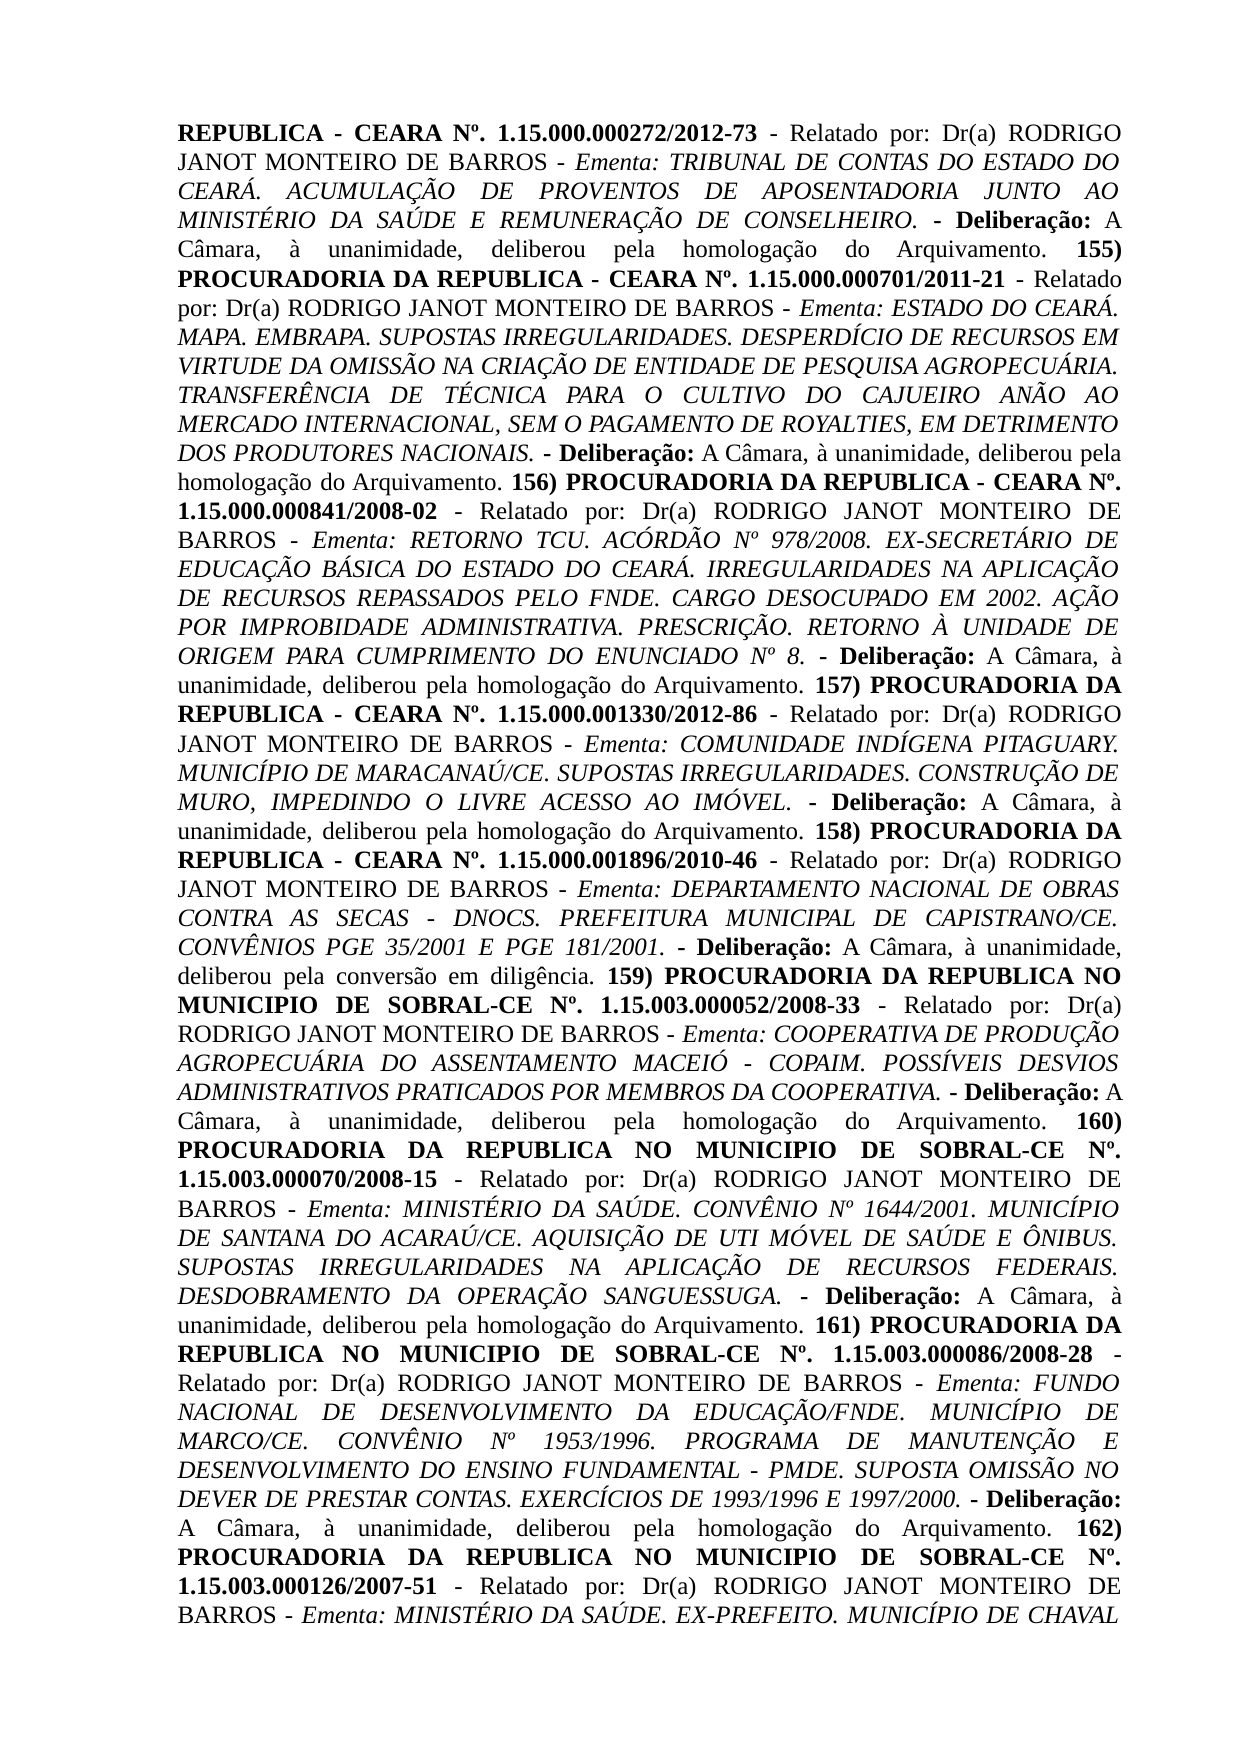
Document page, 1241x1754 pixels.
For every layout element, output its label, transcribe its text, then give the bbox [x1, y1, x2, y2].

text REPUBLICA - CEARA Nº. 1.15.000.000272/2012-73 - Relatado por: Dr(a) RODRIGO JANOT MONTEIRO DE BARROS - Ementa: TRIBUNAL DE CONTAS DO ESTADO DO CEARÁ. ACUMULAÇÃO DE PROVENTOS DE APOSENTADORIA JUNTO AO MINISTÉRIO DA SAÚDE E REMUNERAÇÃO DE CONSELHEIRO. - Deliberação: A Câmara, à unanimidade, deliberou pela homologação do Arquivamento. 155) PROCURADORIA DA REPUBLICA - CEARA Nº. 1.15.000.000701/2011-21 - Relatado por: Dr(a) RODRIGO JANOT MONTEIRO DE BARROS - Ementa: ESTADO DO CEARÁ. MAPA. EMBRAPA. SUPOSTAS IRREGULARIDADES. DESPERDÍCIO DE RECURSOS EM VIRTUDE DA OMISSÃO NA CRIAÇÃO DE ENTIDADE DE PESQUISA AGROPECUÁRIA. TRANSFERÊNCIA DE TÉCNICA PARA O CULTIVO DO CAJUEIRO ANÃO AO MERCADO INTERNACIONAL, SEM O PAGAMENTO DE ROYALTIES, EM DETRIMENTO DOS PRODUTORES NACIONAIS. - Deliberação: A Câmara, à unanimidade, deliberou pela homologação do Arquivamento. 156) PROCURADORIA DA REPUBLICA - CEARA Nº. 1.15.000.000841/2008-02 - Relatado por: Dr(a) RODRIGO JANOT MONTEIRO DE BARROS - Ementa: RETORNO TCU. ACÓRDÃO Nº 978/2008. EX-SECRETÁRIO DE EDUCAÇÃO BÁSICA DO ESTADO DO CEARÁ. IRREGULARIDADES NA APLICAÇÃO DE RECURSOS REPASSADOS PELO FNDE. CARGO DESOCUPADO EM 2002. AÇÃO POR IMPROBIDADE ADMINISTRATIVA. PRESCRIÇÃO. RETORNO À UNIDADE DE ORIGEM PARA CUMPRIMENTO DO ENUNCIADO Nº 8. - Deliberação: A Câmara, à unanimidade, deliberou pela homologação do Arquivamento. 157) PROCURADORIA DA REPUBLICA - CEARA Nº. 1.15.000.001330/2012-86 - Relatado por: Dr(a) RODRIGO JANOT MONTEIRO DE BARROS - Ementa: COMUNIDADE INDÍGENA PITAGUARY. MUNICÍPIO DE MARACANAÚ/CE. SUPOSTAS IRREGULARIDADES. CONSTRUÇÃO DE MURO, IMPEDINDO O LIVRE ACESSO AO IMÓVEL. - Deliberação: A Câmara, à unanimidade, deliberou pela homologação do Arquivamento. 158) PROCURADORIA DA REPUBLICA - CEARA Nº. 1.15.000.001896/2010-46 - Relatado por: Dr(a) RODRIGO JANOT MONTEIRO DE BARROS - Ementa: DEPARTAMENTO NACIONAL DE OBRAS CONTRA AS SECAS - DNOCS. PREFEITURA MUNICIPAL DE CAPISTRANO/CE. CONVÊNIOS PGE 35/2001 E PGE 181/2001. - Deliberação: A Câmara, à unanimidade, deliberou pela conversão em diligência. 159) PROCURADORIA DA REPUBLICA NO MUNICIPIO DE SOBRAL-CE Nº. 1.15.003.000052/2008-33 - Relatado por: Dr(a) RODRIGO JANOT MONTEIRO DE BARROS - Ementa: COOPERATIVA DE PRODUÇÃO AGROPECUÁRIA DO ASSENTAMENTO MACEIÓ - COPAIM. POSSÍVEIS DESVIOS ADMINISTRATIVOS PRATICADOS POR MEMBROS DA COOPERATIVA. - Deliberação: A Câmara, à unanimidade, deliberou pela homologação do Arquivamento. 160) PROCURADORIA DA REPUBLICA NO MUNICIPIO DE SOBRAL-CE Nº. 1.15.003.000070/2008-15 - Relatado por: Dr(a) RODRIGO JANOT MONTEIRO DE BARROS - Ementa: MINISTÉRIO DA SAÚDE. CONVÊNIO Nº 1644/2001. MUNICÍPIO DE SANTANA DO ACARAÚ/CE. AQUISIÇÃO DE UTI MÓVEL DE SAÚDE E ÔNIBUS. SUPOSTAS IRREGULARIDADES NA APLICAÇÃO DE RECURSOS FEDERAIS. DESDOBRAMENTO DA OPERAÇÃO SANGUESSUGA. - Deliberação: A Câmara, à unanimidade, deliberou pela homologação do Arquivamento. 161) PROCURADORIA DA REPUBLICA NO MUNICIPIO DE SOBRAL-CE Nº. 1.15.003.000086/2008-28 - Relatado por: Dr(a) RODRIGO JANOT MONTEIRO DE BARROS - Ementa: FUNDO NACIONAL DE DESENVOLVIMENTO DA EDUCAÇÃO/FNDE. MUNICÍPIO DE MARCO/CE. CONVÊNIO Nº 1953/1996. PROGRAMA DE MANUTENÇÃO E DESENVOLVIMENTO DO ENSINO FUNDAMENTAL - PMDE. SUPOSTA OMISSÃO NO DEVER DE PRESTAR CONTAS. EXERCÍCIOS DE 1993/1996 E 1997/2000. - Deliberação: A Câmara, à unanimidade, deliberou pela homologação do Arquivamento. 162) PROCURADORIA DA REPUBLICA NO MUNICIPIO DE SOBRAL-CE Nº. 1.15.003.000126/2007-51 - Relatado por: Dr(a) RODRIGO JANOT MONTEIRO DE BARROS - Ementa: MINISTÉRIO DA SAÚDE. EX-PREFEITO. MUNICÍPIO DE CHAVAL [177, 118, 1122, 1629]
